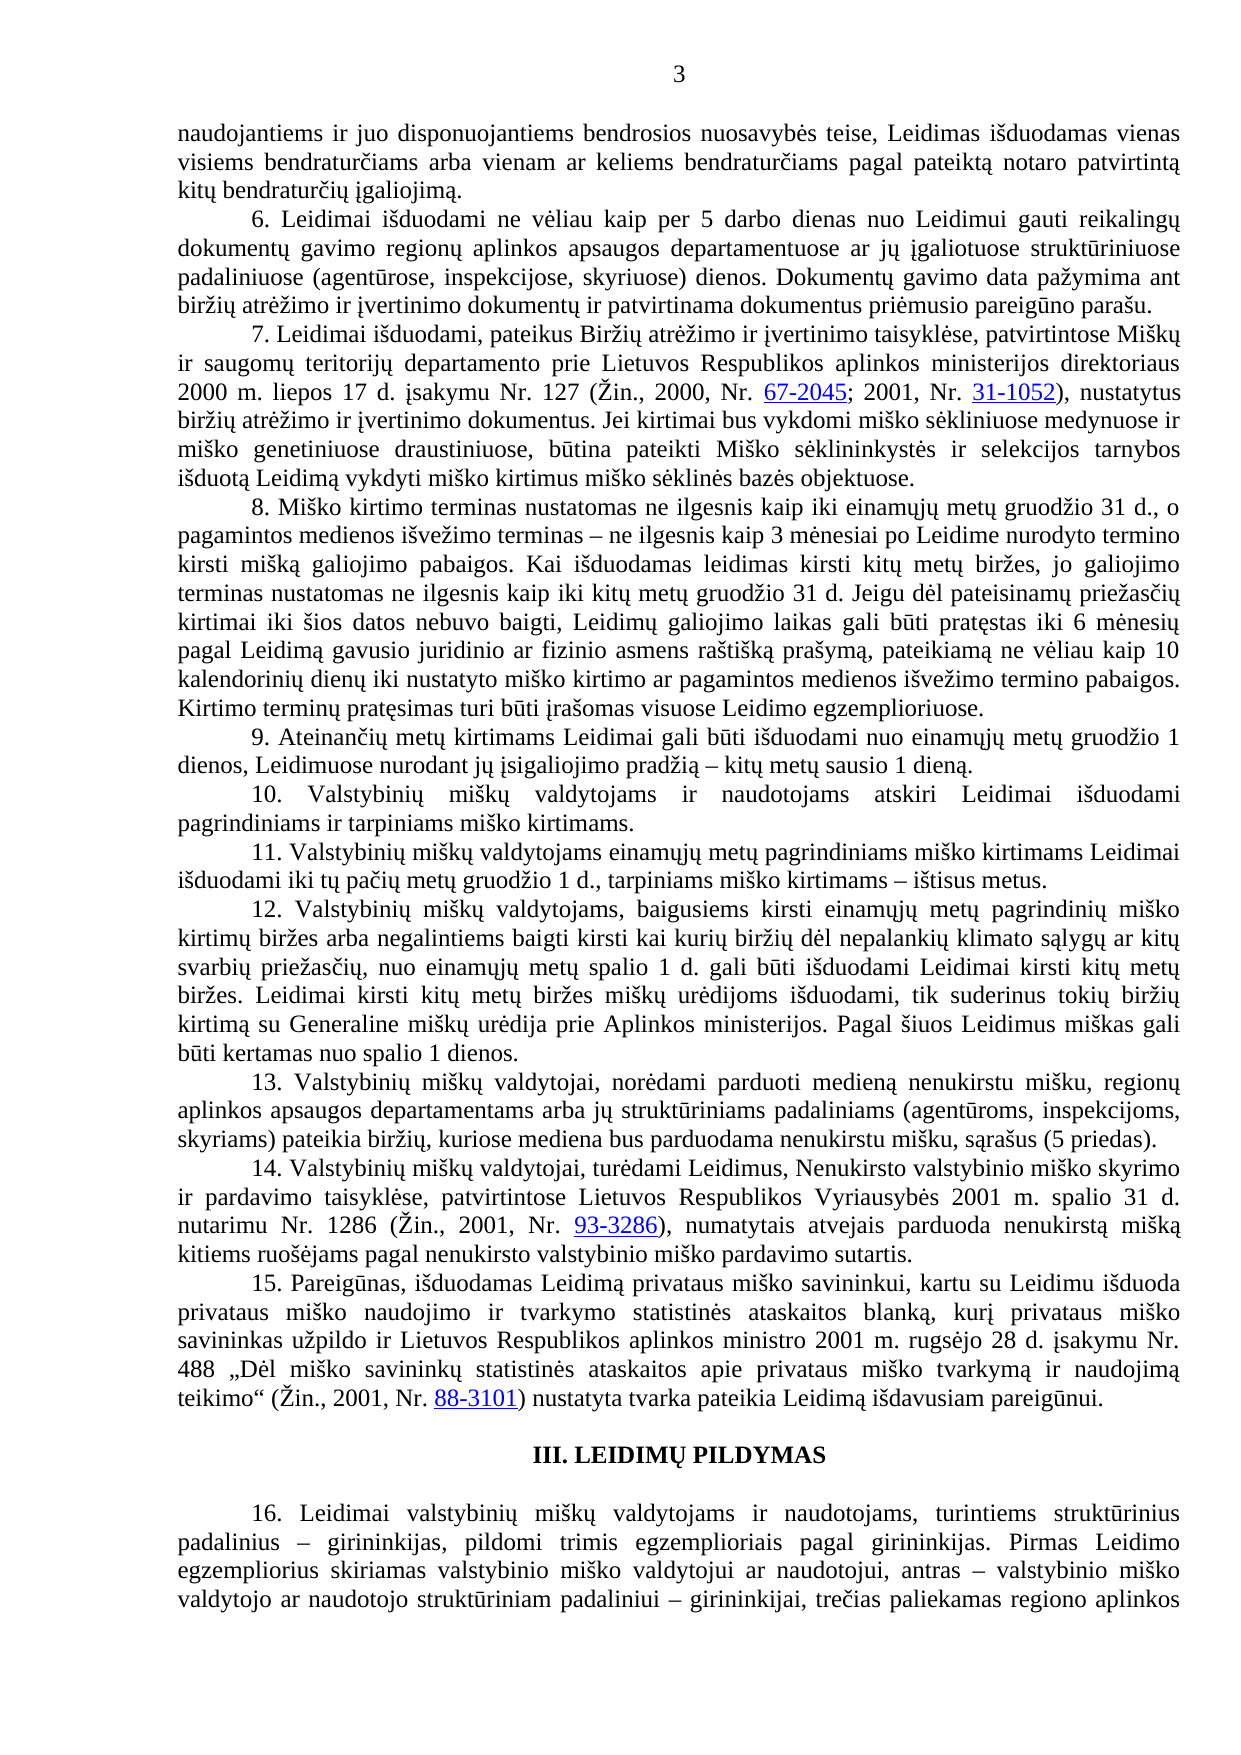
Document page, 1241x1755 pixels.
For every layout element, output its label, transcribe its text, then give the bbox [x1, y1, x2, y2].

text III. LEIDIMŲ PILDYMAS [177, 1441, 1181, 1469]
text 14. Valstybinių miškų valdytojai, turėdami Leidimus, Nenukirsto valstybinio miško skyrimo ir pardavimo taisyklėse, patvirtintose Lietuvos Respublikos Vyriausybės 2001 m. spalio 31 d. nutarimu Nr. 1286 (Žin., 2001, Nr. 93-3286), numatytais atvejais parduoda nenukirstą mišką kitiems ruošėjams pagal nenukirsto valstybinio miško pardavimo sutartis. [177, 1153, 1181, 1268]
text 15. Pareigūnas, išduodamas Leidimą privataus miško savininkui, kartu su Leidimu išduoda privataus miško naudojimo ir tvarkymo statistinės ataskaitos blanką, kurį privataus miško savininkas užpildo ir Lietuvos Respublikos aplinkos ministro 2001 m. rugsėjo 28 d. įsakymu Nr. 488 „Dėl miško savininkų statistinės ataskaitos apie privataus miško tvarkymą ir naudojimą teikimo“ (Žin., 2001, Nr. 88-3101) nustatyta tvarka pateikia Leidimą išdavusiam pareigūnui. [177, 1268, 1181, 1412]
text 8. Miško kirtimo terminas nustatomas ne ilgesnis kaip iki einamųjų metų gruodžio 31 d., o pagamintos medienos išvežimo terminas – ne ilgesnis kaip 3 mėnesiai po Leidime nurodyto termino kirsti mišką galiojimo pabaigos. Kai išduodamas leidimas kirsti kitų metų biržes, jo galiojimo terminas nustatomas ne ilgesnis kaip iki kitų metų gruodžio 31 d. Jeigu dėl pateisinamų priežasčių kirtimai iki šios datos nebuvo baigti, Leidimų galiojimo laikas gali būti pratęstas iki 6 mėnesių pagal Leidimą gavusio juridinio ar fizinio asmens raštišką prašymą, pateikiamą ne vėliau kaip 10 kalendorinių dienų iki nustatyto miško kirtimo ar pagamintos medienos išvežimo termino pabaigos. Kirtimo terminų pratęsimas turi būti įrašomas visuose Leidimo egzemplioriuose. [177, 492, 1181, 722]
text naudojantiems ir juo disponuojantiems bendrosios nuosavybės teise, Leidimas išduodamas vienas visiems bendraturčiams arba vienam ar keliems bendraturčiams pagal pateiktą notaro patvirtintą kitų bendraturčių įgaliojimą. [177, 118, 1181, 204]
text 10. Valstybinių miškų valdytojams ir naudotojams atskiri Leidimai išduodami pagrindiniams ir tarpiniams miško kirtimams. [177, 779, 1181, 837]
text 6. Leidimai išduodami ne vėliau kaip per 5 darbo dienas nuo Leidimui gauti reikalingų dokumentų gavimo regionų aplinkos apsaugos departamentuose ar jų įgaliotuose struktūriniuose padaliniuose (agentūrose, inspekcijose, skyriuose) dienos. Dokumentų gavimo data pažymima ant biržių atrėžimo ir įvertinimo dokumentų ir patvirtinama dokumentus priėmusio pareigūno parašu. [177, 204, 1181, 319]
text 9. Ateinančių metų kirtimams Leidimai gali būti išduodami nuo einamųjų metų gruodžio 1 dienos, Leidimuose nurodant jų įsigaliojimo pradžią – kitų metų sausio 1 dieną. [177, 722, 1181, 779]
text 12. Valstybinių miškų valdytojams, baigusiems kirsti einamųjų metų pagrindinių miško kirtimų biržes arba negalintiems baigti kirsti kai kurių biržių dėl nepalankių klimato sąlygų ar kitų svarbių priežasčių, nuo einamųjų metų spalio 1 d. gali būti išduodami Leidimai kirsti kitų metų biržes. Leidimai kirsti kitų metų biržes miškų urėdijoms išduodami, tik suderinus tokių biržių kirtimą su Generaline miškų urėdija prie Aplinkos ministerijos. Pagal šiuos Leidimus miškas gali būti kertamas nuo spalio 1 dienos. [177, 894, 1181, 1067]
text 16. Leidimai valstybinių miškų valdytojams ir naudotojams, turintiems struktūrinius padalinius – girininkijas, pildomi trimis egzemplioriais pagal girininkijas. Pirmas Leidimo egzempliorius skiriamas valstybinio miško valdytojui ar naudotojui, antras – valstybinio miško valdytojo ar naudotojo struktūriniam padaliniui – girininkijai, trečias paliekamas regiono aplinkos [177, 1498, 1181, 1613]
text 7. Leidimai išduodami, pateikus Biržių atrėžimo ir įvertinimo taisyklėse, patvirtintose Miškų ir saugomų teritorijų departamento prie Lietuvos Respublikos aplinkos ministerijos direktoriaus 2000 m. liepos 17 d. įsakymu Nr. 127 (Žin., 2000, Nr. 67-2045; 2001, Nr. 31-1052), nustatytus biržių atrėžimo ir įvertinimo dokumentus. Jei kirtimai bus vykdomi miško sėkliniuose medynuose ir miško genetiniuose draustiniuose, būtina pateikti Miško sėklininkystės ir selekcijos tarnybos išduotą Leidimą vykdyti miško kirtimus miško sėklinės bazės objektuose. [177, 319, 1181, 492]
text 11. Valstybinių miškų valdytojams einamųjų metų pagrindiniams miško kirtimams Leidimai išduodami iki tų pačių metų gruodžio 1 d., tarpiniams miško kirtimams – ištisus metus. [177, 837, 1181, 894]
text 13. Valstybinių miškų valdytojai, norėdami parduoti medieną nenukirstu mišku, regionų aplinkos apsaugos departamentams arba jų struktūriniams padaliniams (agentūroms, inspekcijoms, skyriams) pateikia biržių, kuriose mediena bus parduodama nenukirstu mišku, sąrašus (5 priedas). [177, 1067, 1181, 1153]
